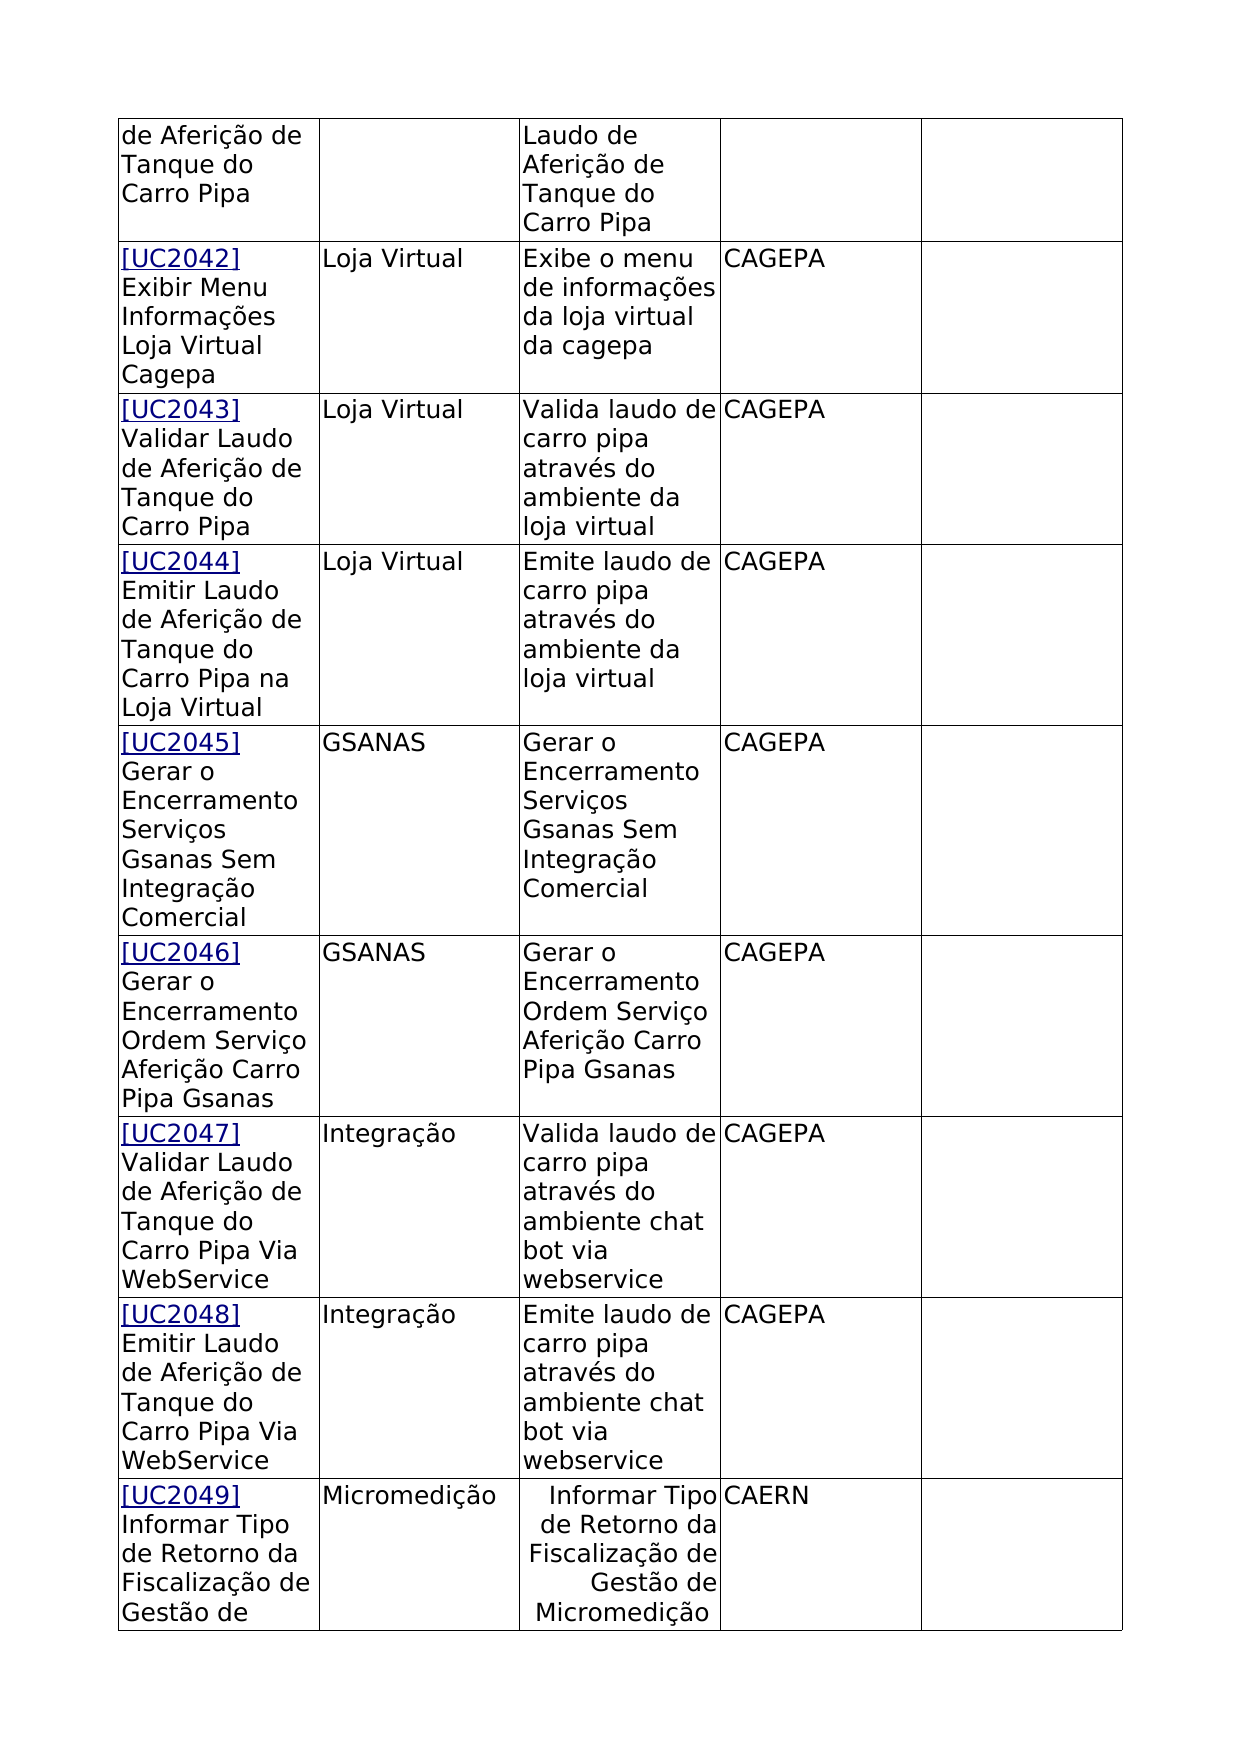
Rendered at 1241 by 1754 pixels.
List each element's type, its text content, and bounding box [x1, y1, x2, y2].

table_cell [721, 119, 921, 241]
table_cell [UC2048] Emitir Laudo de Aferição de Tanque do Carro Pipa Via WebService [119, 1298, 319, 1478]
table_cell Valida laudo de carro pipa através do ambiente chat bot via webservice [520, 1117, 720, 1297]
table_cell Valida laudo de carro pipa através do ambiente da loja virtual [520, 394, 720, 544]
table_cell CAGEPA [721, 242, 921, 392]
table_cell Laudo de Aferição de Tanque do Carro Pipa [520, 119, 720, 241]
table_cell Gerar o Encerramento Serviços Gsanas Sem Integração Comercial [520, 726, 720, 935]
table_cell Loja Virtual [320, 545, 519, 725]
table_cell CAERN [721, 1479, 921, 1630]
table_cell [922, 242, 1122, 392]
table_cell Emite laudo de carro pipa através do ambiente chat bot via webservice [520, 1298, 720, 1478]
table_cell [922, 1479, 1122, 1630]
table_cell [UC2046] Gerar o Encerramento Ordem Serviço Aferição Carro Pipa Gsanas [119, 936, 319, 1116]
table_cell Exibe o menu de informações da loja virtual da cagepa [520, 242, 720, 392]
table_cell [UC2049] Informar Tipo de Retorno da Fiscalização de Gestão de [119, 1479, 319, 1630]
table_cell [320, 119, 519, 241]
table_cell Integração [320, 1117, 519, 1297]
table_cell Loja Virtual [320, 242, 519, 392]
table_cell [922, 726, 1122, 935]
table_cell [922, 119, 1122, 241]
table_cell Gerar o Encerramento Ordem Serviço Aferição Carro Pipa Gsanas [520, 936, 720, 1116]
table_cell [UC2043] Validar Laudo de Aferição de Tanque do Carro Pipa [119, 394, 319, 544]
table_cell de Aferição de Tanque do Carro Pipa [119, 119, 319, 241]
table_cell [922, 1298, 1122, 1478]
table_cell GSANAS [320, 936, 519, 1116]
table_cell CAGEPA [721, 1117, 921, 1297]
table_cell CAGEPA [721, 936, 921, 1116]
table_cell Micromedição [320, 1479, 519, 1630]
table_cell CAGEPA [721, 1298, 921, 1478]
table_cell CAGEPA [721, 726, 921, 935]
table_cell [UC2045] Gerar o Encerramento Serviços Gsanas Sem Integração Comercial [119, 726, 319, 935]
table_cell [UC2042] Exibir Menu Informações Loja Virtual Cagepa [119, 242, 319, 392]
table_cell Loja Virtual [320, 394, 519, 544]
table_cell [UC2044] Emitir Laudo de Aferição de Tanque do Carro Pipa na Loja Virtual [119, 545, 319, 725]
table_cell GSANAS [320, 726, 519, 935]
table_cell [922, 545, 1122, 725]
table_cell Integração [320, 1298, 519, 1478]
table_cell Informar Tipo de Retorno da Fiscalização de Gestão de Micromedição [520, 1479, 720, 1630]
table_cell CAGEPA [721, 394, 921, 544]
table_cell [922, 394, 1122, 544]
table_cell [922, 1117, 1122, 1297]
table_cell CAGEPA [721, 545, 921, 725]
table_cell Emite laudo de carro pipa através do ambiente da loja virtual [520, 545, 720, 725]
table_cell [UC2047] Validar Laudo de Aferição de Tanque do Carro Pipa Via WebService [119, 1117, 319, 1297]
table_cell [922, 936, 1122, 1116]
